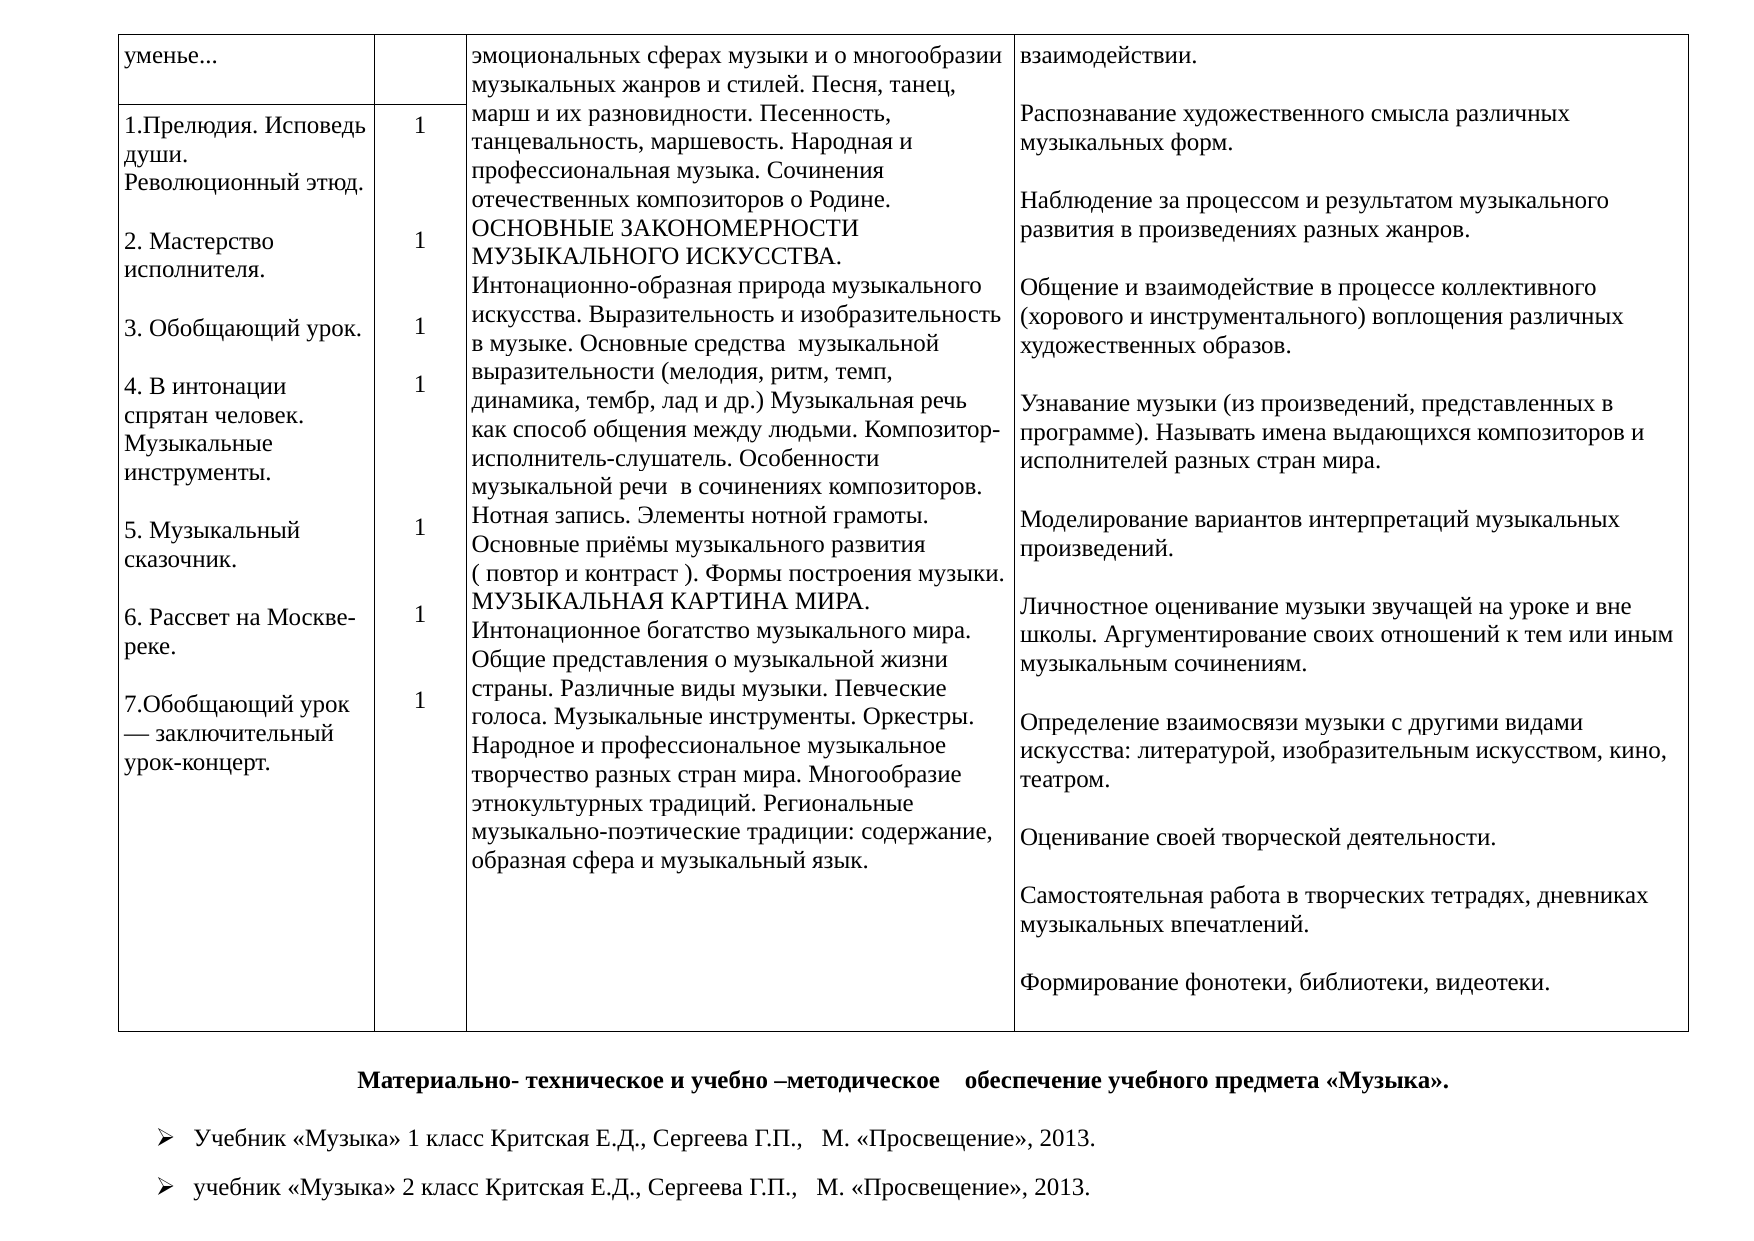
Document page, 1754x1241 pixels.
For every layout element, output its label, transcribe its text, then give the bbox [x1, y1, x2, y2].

list Учебник «Музыка» 1 класс Критская Е.Д., Сергеева Г.П., М. «Просвещение», 2013. [156, 1123, 1688, 1151]
table_cell уменье... [119, 35, 374, 104]
table_cell 1.Прелюдия. Исповедь души. Революционный этюд. 2. Мастерство исполнителя. 3. Обобщающий урок. 4. В интонации спрятан человек. Музыкальные инструменты. 5. Музыкальный сказочник. 6. Рассвет на Москве-реке. 7.Обобщающий урок — заключительный урок-концерт. [119, 105, 374, 1031]
table_cell эмоциональных сферах музыки и о многообразии музыкальных жанров и стилей. Песня, танец, марш и их разновидности. Песенность, танцевальность, маршевость. Народная и профессиональная музыка. Сочинения отечественных композиторов о Родине. ОСНОВНЫЕ ЗАКОНОМЕРНОСТИ МУЗЫКАЛЬНОГО ИСКУССТВА. Интонационно-образная природа музыкального искусства. Выразительность и изобразительность в музыке. Основные средства музыкальной выразительности (мелодия, ритм, темп, динамика, тембр, лад и др.) Музыкальная речь как способ общения между людьми. Композитор-исполнитель-слушатель. Особенности музыкальной речи в сочинениях композиторов. Нотная запись. Элементы нотной грамоты. Основные приёмы музыкального развития ( повтор и контраст ). Формы построения музыки. МУЗЫКАЛЬНАЯ КАРТИНА МИРА. Интонационное богатство музыкального мира. Общие представления о музыкальной жизни страны. Различные виды музыки. Певческие голоса. Музыкальные инструменты. Оркестры. Народное и профессиональное музыкальное творчество разных стран мира. Многообразие этнокультурных традиций. Региональные музыкально-поэтические традиции: содержание, образная сфера и музыкальный язык. [467, 35, 1014, 1031]
list учебник «Музыка» 2 класс Критская Е.Д., Сергеева Г.П., М. «Просвещение», 2013. [156, 1172, 1688, 1201]
table_cell взаимодействии. Распознавание художественного смысла различных музыкальных форм. Наблюдение за процессом и результатом музыкального развития в произведениях разных жанров. Общение и взаимодействие в процессе коллективного (хорового и инструментального) воплощения различных художественных образов. Узнавание музыки (из произведений, представленных в программе). Называть имена выдающихся композиторов и исполнителей разных стран мира. Моделирование вариантов интерпретаций музыкальных произведений. Личностное оценивание музыки звучащей на уроке и вне школы. Аргументирование своих отношений к тем или иным музыкальным сочинениям. Определение взаимосвязи музыки с другими видами искусства: литературой, изобразительным искусством, кино, театром. Оценивание своей творческой деятельности. Самостоятельная работа в творческих тетрадях, дневниках музыкальных впечатлений. Формирование фонотеки, библиотеки, видеотеки. [1015, 35, 1688, 1031]
table_cell [375, 35, 466, 104]
table_cell 1 1 1 1 1 1 1 [375, 105, 466, 1031]
text Материально- техническое и учебно –методическое обеспечение учебного предмета «Музыка». [118, 1065, 1688, 1094]
